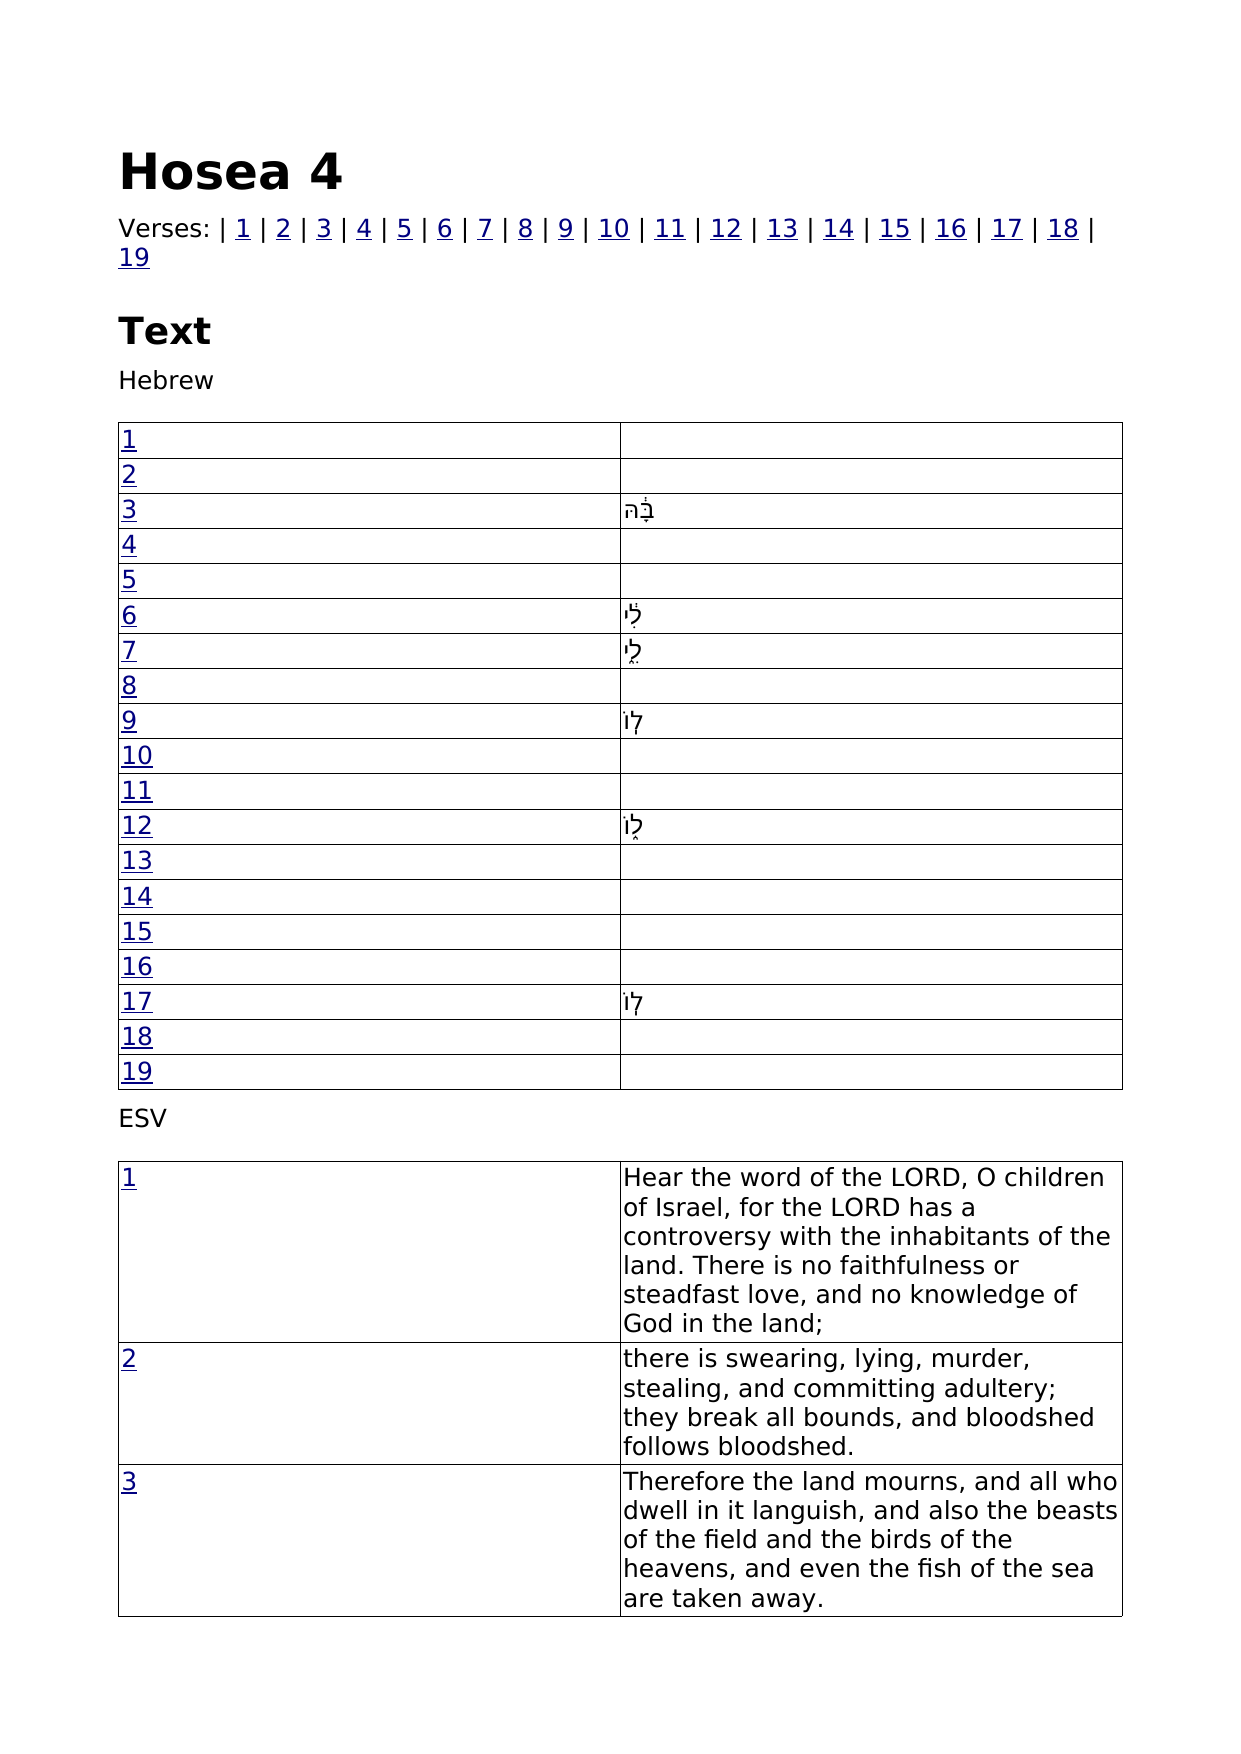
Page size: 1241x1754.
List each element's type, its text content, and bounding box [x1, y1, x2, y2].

table_cell בָּ֔הּ [621, 494, 1122, 528]
table_cell לֽוֹ [621, 704, 1122, 738]
table_cell [621, 1055, 1122, 1089]
table_cell לֽוֹ [621, 985, 1122, 1019]
table_cell [621, 845, 1122, 879]
table_cell [621, 915, 1122, 949]
table_header 1 [119, 423, 620, 457]
subtitle Text [118, 310, 1122, 353]
table_cell 9 [119, 704, 620, 738]
table_cell there is swearing, lying, murder, stealing, and committing adultery; they break all bounds, and bloodshed follows bloodshed. [621, 1343, 1122, 1464]
table_cell 5 [119, 564, 620, 598]
text Hebrew [118, 366, 1122, 395]
table_cell 13 [119, 845, 620, 879]
table_header 1 [119, 1162, 620, 1342]
table_cell 4 [119, 529, 620, 563]
table_cell [621, 739, 1122, 773]
table_cell 3 [119, 1465, 620, 1616]
table_cell לִ֑י [621, 634, 1122, 668]
table_cell 15 [119, 915, 620, 949]
table_cell ל֑וֹ [621, 810, 1122, 843]
table_header Hear the word of the LORD, O children of Israel, for the LORD has a controversy with the inhabitants of the land. There is no faithfulness or steadfast love, and no knowledge of God in the land; [621, 1162, 1122, 1342]
table_cell 19 [119, 1055, 620, 1089]
table_header [621, 423, 1122, 457]
table_cell לִ֔י [621, 599, 1122, 633]
table_cell 16 [119, 950, 620, 984]
table_cell 14 [119, 880, 620, 914]
text ESV [118, 1104, 1122, 1133]
text Verses: | 1 | 2 | 3 | 4 | 5 | 6 | 7 | 8 | 9 | 10 | 11 | 12 | 13 | 14 | 15 | 16 | 17 | 18 | 19 [118, 214, 1122, 272]
table_cell 6 [119, 599, 620, 633]
table_cell [621, 950, 1122, 984]
table_cell [621, 529, 1122, 563]
table_cell [621, 459, 1122, 492]
table_cell 2 [119, 1343, 620, 1464]
table_cell 12 [119, 810, 620, 843]
subtitle Hosea 4 [118, 143, 1122, 201]
table_cell [621, 669, 1122, 703]
table_cell 10 [119, 739, 620, 773]
table_cell Therefore the land mourns, and all who dwell in it languish, and also the beasts of the field and the birds of the heavens, and even the fish of the sea are taken away. [621, 1465, 1122, 1616]
table_cell 2 [119, 459, 620, 492]
table_cell 18 [119, 1020, 620, 1054]
table_cell [621, 564, 1122, 598]
table_cell [621, 880, 1122, 914]
table_cell 11 [119, 774, 620, 808]
table_cell 7 [119, 634, 620, 668]
table_cell 8 [119, 669, 620, 703]
table_cell 17 [119, 985, 620, 1019]
table_cell 3 [119, 494, 620, 528]
table_cell [621, 774, 1122, 808]
table_cell [621, 1020, 1122, 1054]
